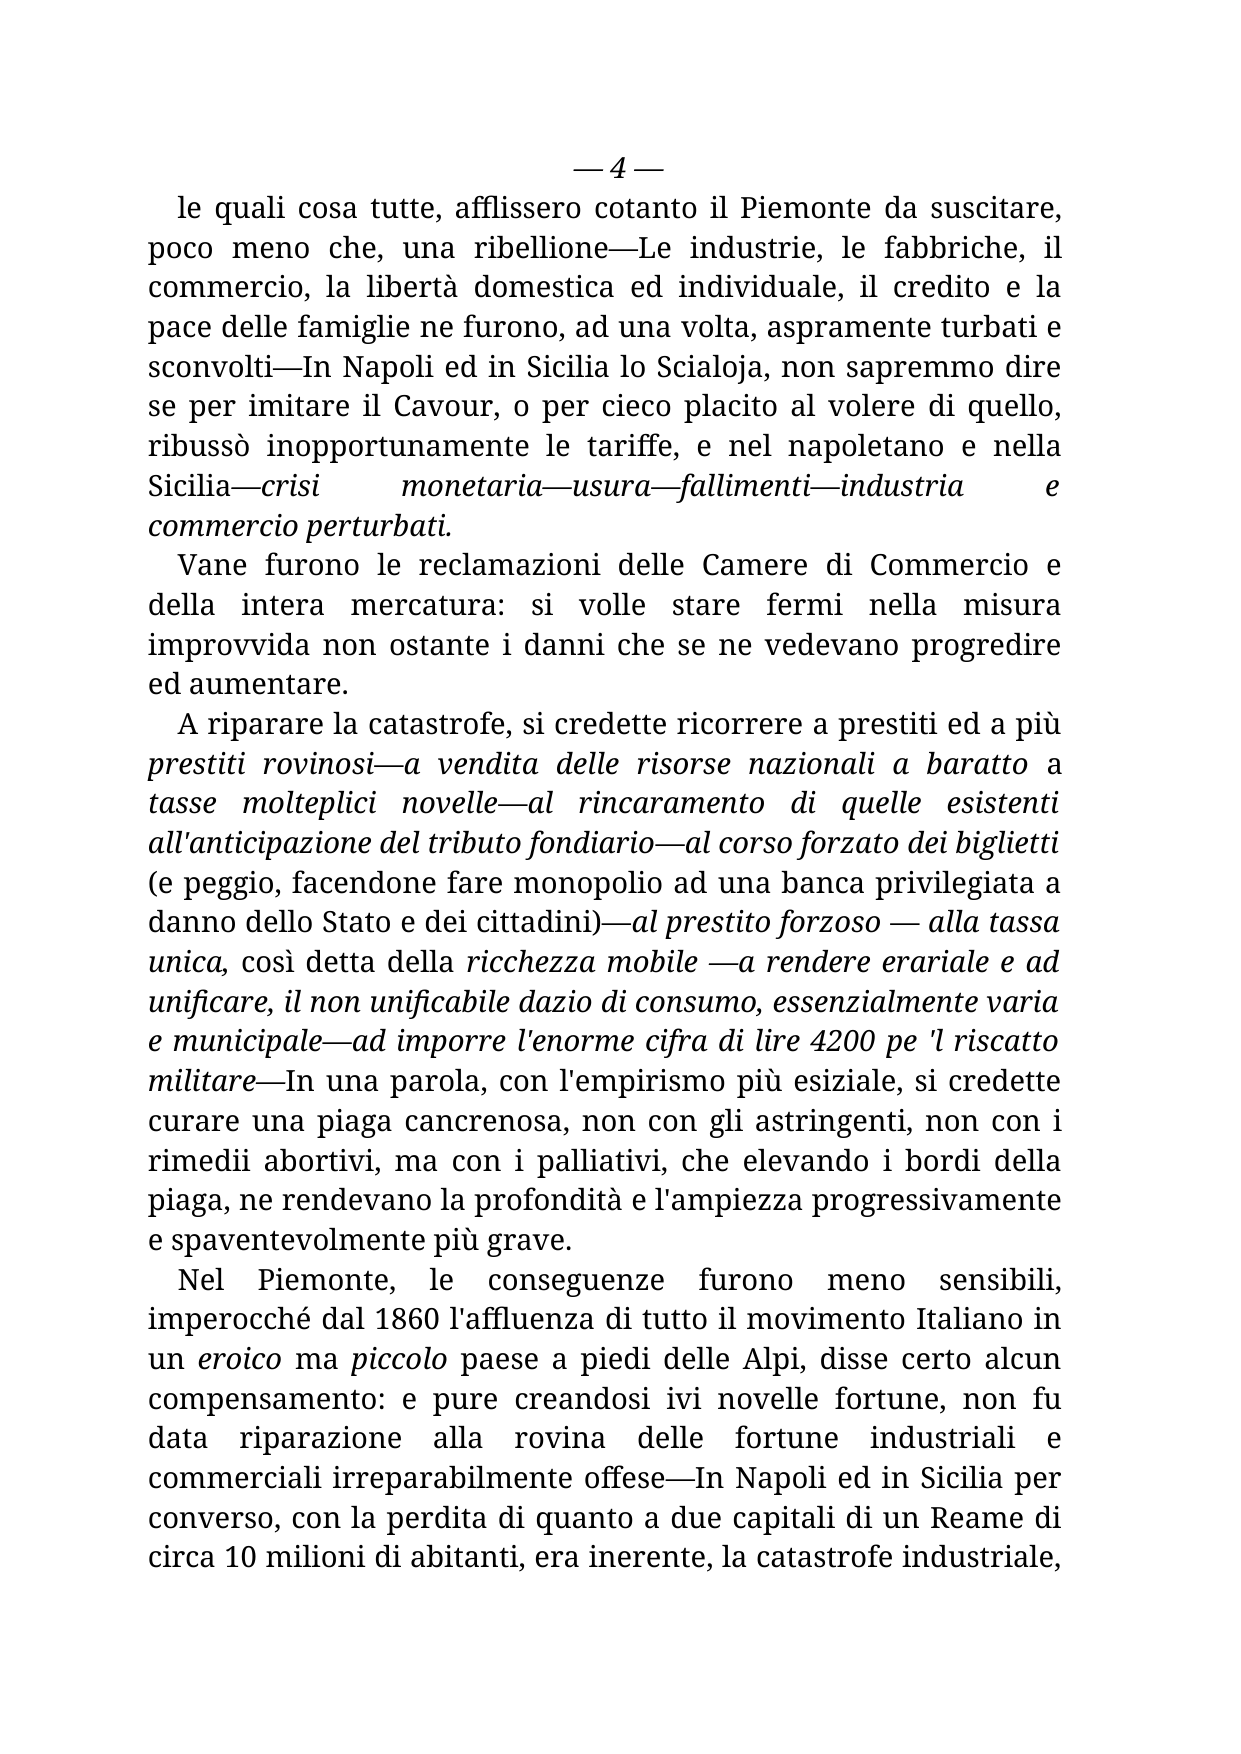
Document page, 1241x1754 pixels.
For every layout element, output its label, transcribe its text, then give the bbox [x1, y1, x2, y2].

text Vane furono le reclamazioni delle Camere di Commercio e della intera mercatura: si volle stare fermi nella misura improvvida non ostante i danni che se ne vedevano progredire ed aumentare. [148, 544, 1063, 703]
text — 4 — [148, 148, 1063, 187]
text Nel Piemonte, le conseguenze furono meno sensibili, imperocché dal 1860 l'affluenza di tutto il movimento Italiano in un eroico ma piccolo paese a piedi delle Alpi, disse certo alcun compensamento: e pure creandosi ivi novelle fortune, non fu data riparazione alla rovina delle fortune industriali e commerciali irreparabilmente offese—In Napoli ed in Sicilia per converso, con la perdita di quanto a due capitali di un Reame di circa 10 milioni di abitanti, era inerente, la catastrofe industriale, [148, 1259, 1063, 1576]
text le quali cosa tutte, afflissero cotanto il Piemonte da suscitare, poco meno che, una ribellione—Le industrie, le fabbriche, il commercio, la libertà domestica ed individuale, il credito e la pace delle famiglie ne furono, ad una volta, aspramente turbati e sconvolti—In Napoli ed in Sicilia lo Scialoja, non sapremmo dire se per imitare il Cavour, o per cieco placito al volere di quello, ribussò inopportunamente le tariffe, e nel napoletano e nella Sicilia—crisi monetaria—usura—fallimenti—industria e commercio perturbati. [148, 187, 1063, 544]
text A riparare la catastrofe, si credette ricorrere a prestiti ed a più prestiti rovinosi—a vendita delle risorse nazionali a baratto a tasse molteplici novelle—al rincaramento di quelle esistenti all'anticipazione del tributo fondiario—al corso forzato dei biglietti (e peggio, facendone fare monopolio ad una banca privilegiata a danno dello Stato e dei cittadini)—al prestito forzoso — alla tassa unica, così detta della ricchezza mobile —a rendere erariale e ad unificare, il non unificabile dazio di consumo, essenzialmente varia e municipale—ad imporre l'enorme cifra di lire 4200 pe 'l riscatto militare—In una parola, con l'empirismo più esiziale, si credette curare una piaga cancrenosa, non con gli astringenti, non con i rimedii abortivi, ma con i palliativi, che elevando i bordi della piaga, ne rendevano la profondità e l'ampiezza progressivamente e spaventevolmente più grave. [148, 703, 1063, 1259]
